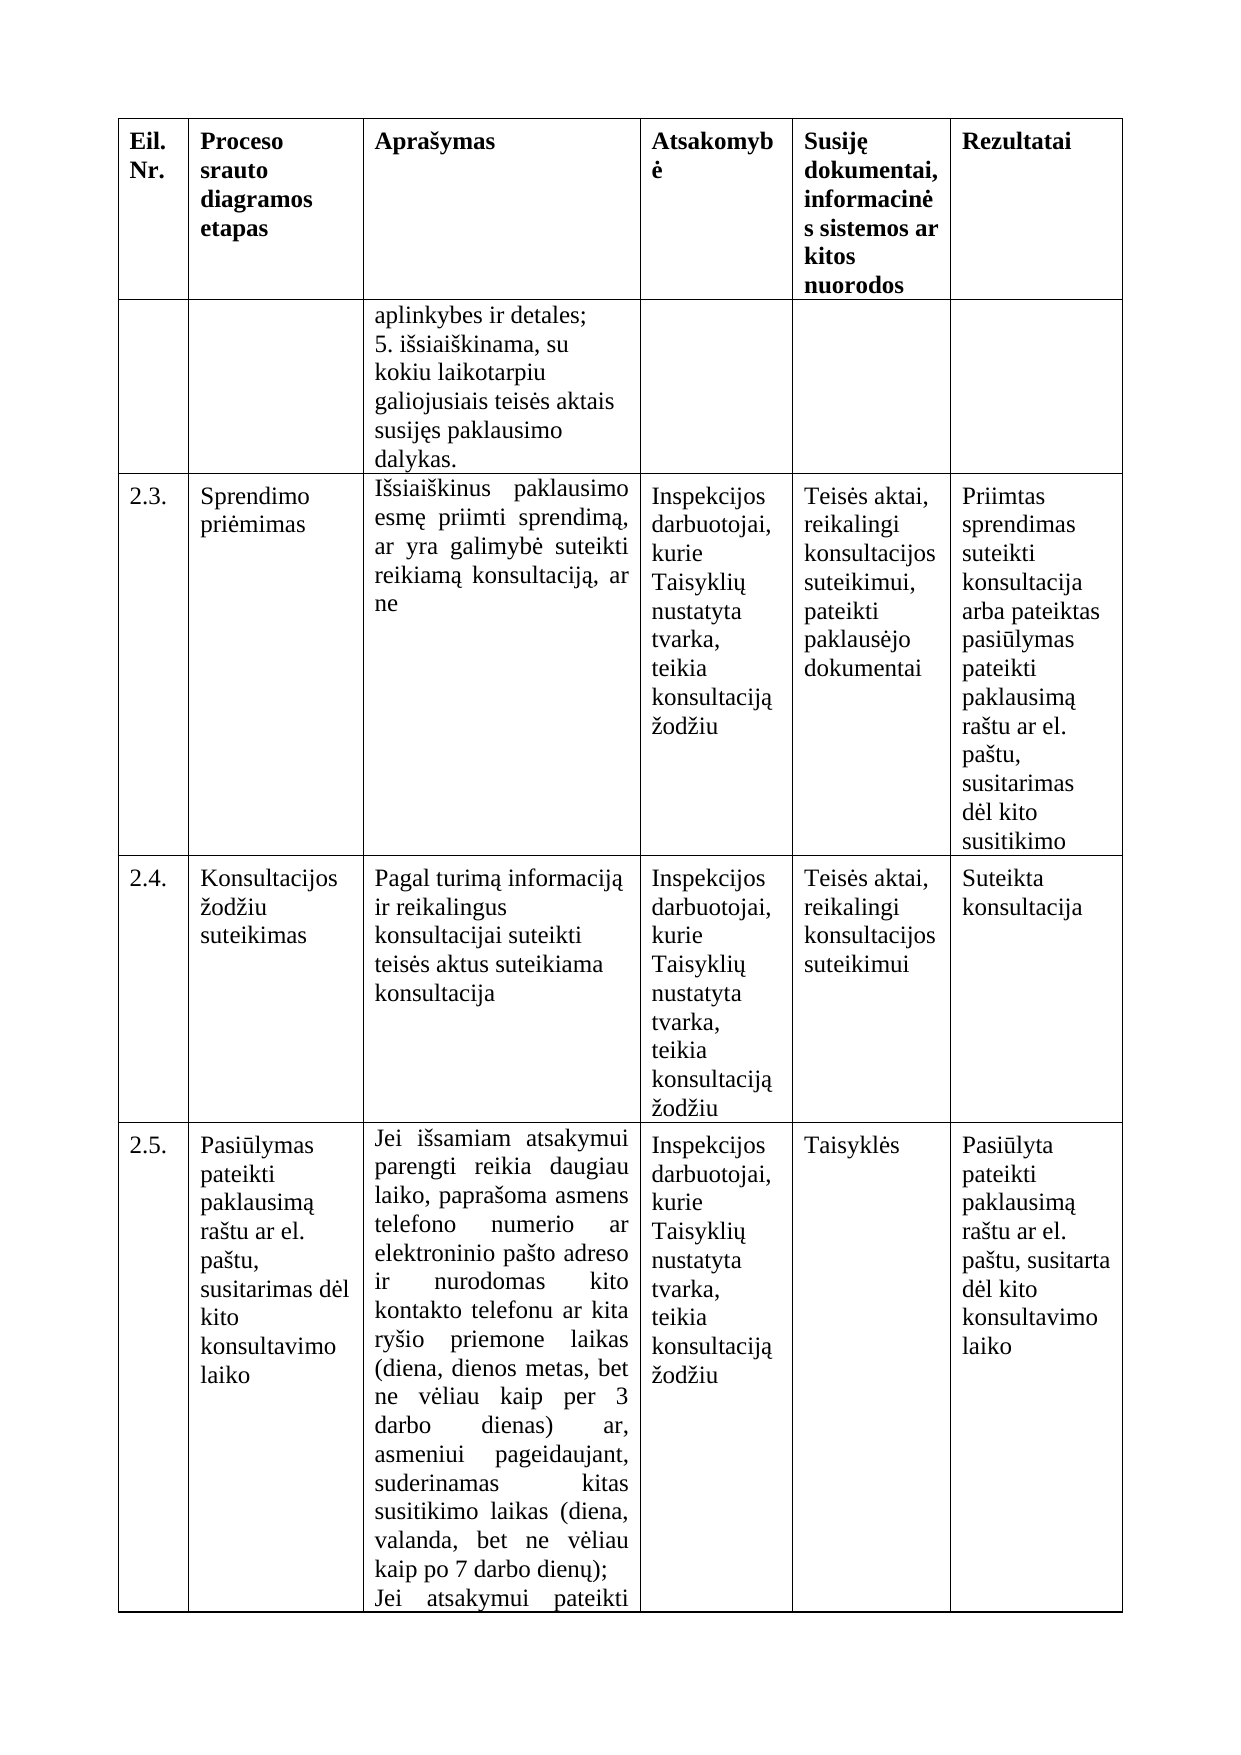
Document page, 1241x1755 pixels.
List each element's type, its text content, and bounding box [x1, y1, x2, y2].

table_header Susiję dokumentai, informacinės sistemos ar kitos nuorodos [793, 119, 950, 299]
table_cell [951, 300, 1122, 472]
table_header Aprašymas [364, 119, 640, 299]
table_cell Suteikta konsultacija [951, 856, 1122, 1122]
table_cell 2.4. [119, 856, 188, 1122]
table_cell Taisyklės [793, 1123, 950, 1611]
table_header Atsakomybė [641, 119, 792, 299]
table_cell 2.3. [119, 474, 188, 854]
table_cell Pasiūlymas pateikti paklausimą raštu ar el. paštu, susitarimas dėl kito konsultavimo laiko [189, 1123, 363, 1611]
table_cell 2.5. [119, 1123, 188, 1611]
table_cell Jei išsamiam atsakymui parengti reikia daugiau laiko, paprašoma asmens telefono numerio ar elektroninio pašto adreso ir nurodomas kito kontakto telefonu ar kita ryšio priemone laikas (diena, dienos metas, bet ne vėliau kaip per 3 darbo dienas) ar, asmeniui pageidaujant, suderinamas kitas susitikimo laikas (diena, valanda, bet ne vėliau kaip po 7 darbo dienų); Jei atsakymui pateikti [364, 1123, 640, 1611]
table_cell [189, 300, 363, 472]
table_cell [641, 300, 792, 472]
table_cell [793, 300, 950, 472]
table_cell Inspekcijos darbuotojai, kurie Taisyklių nustatyta tvarka, teikia konsultaciją žodžiu [641, 1123, 792, 1611]
table_cell Išsiaiškinus paklausimo esmę priimti sprendimą, ar yra galimybė suteikti reikiamą konsultaciją, ar ne [364, 474, 640, 854]
table_cell Konsultacijos žodžiu suteikimas [189, 856, 363, 1122]
table_cell Sprendimo priėmimas [189, 474, 363, 854]
table_header Rezultatai [951, 119, 1122, 299]
table_cell Priimtas sprendimas suteikti konsultacija arba pateiktas pasiūlymas pateikti paklausimą raštu ar el. paštu, susitarimas dėl kito susitikimo [951, 474, 1122, 854]
table_cell Teisės aktai, reikalingi konsultacijos suteikimui [793, 856, 950, 1122]
table_header Eil. Nr. [119, 119, 188, 299]
table_cell [119, 300, 188, 472]
table_cell aplinkybes ir detales; 5. išsiaiškinama, su kokiu laikotarpiu galiojusiais teisės aktais susijęs paklausimo dalykas. [364, 300, 640, 472]
table_cell Teisės aktai, reikalingi konsultacijos suteikimui, pateikti paklausėjo dokumentai [793, 474, 950, 854]
table_cell Inspekcijos darbuotojai, kurie Taisyklių nustatyta tvarka, teikia konsultaciją žodžiu [641, 856, 792, 1122]
table_header Proceso srauto diagramos etapas [189, 119, 363, 299]
table_cell Inspekcijos darbuotojai, kurie Taisyklių nustatyta tvarka, teikia konsultaciją žodžiu [641, 474, 792, 854]
table_cell Pagal turimą informaciją ir reikalingus konsultacijai suteikti teisės aktus suteikiama konsultacija [364, 856, 640, 1122]
table_cell Pasiūlyta pateikti paklausimą raštu ar el. paštu, susitarta dėl kito konsultavimo laiko [951, 1123, 1122, 1611]
